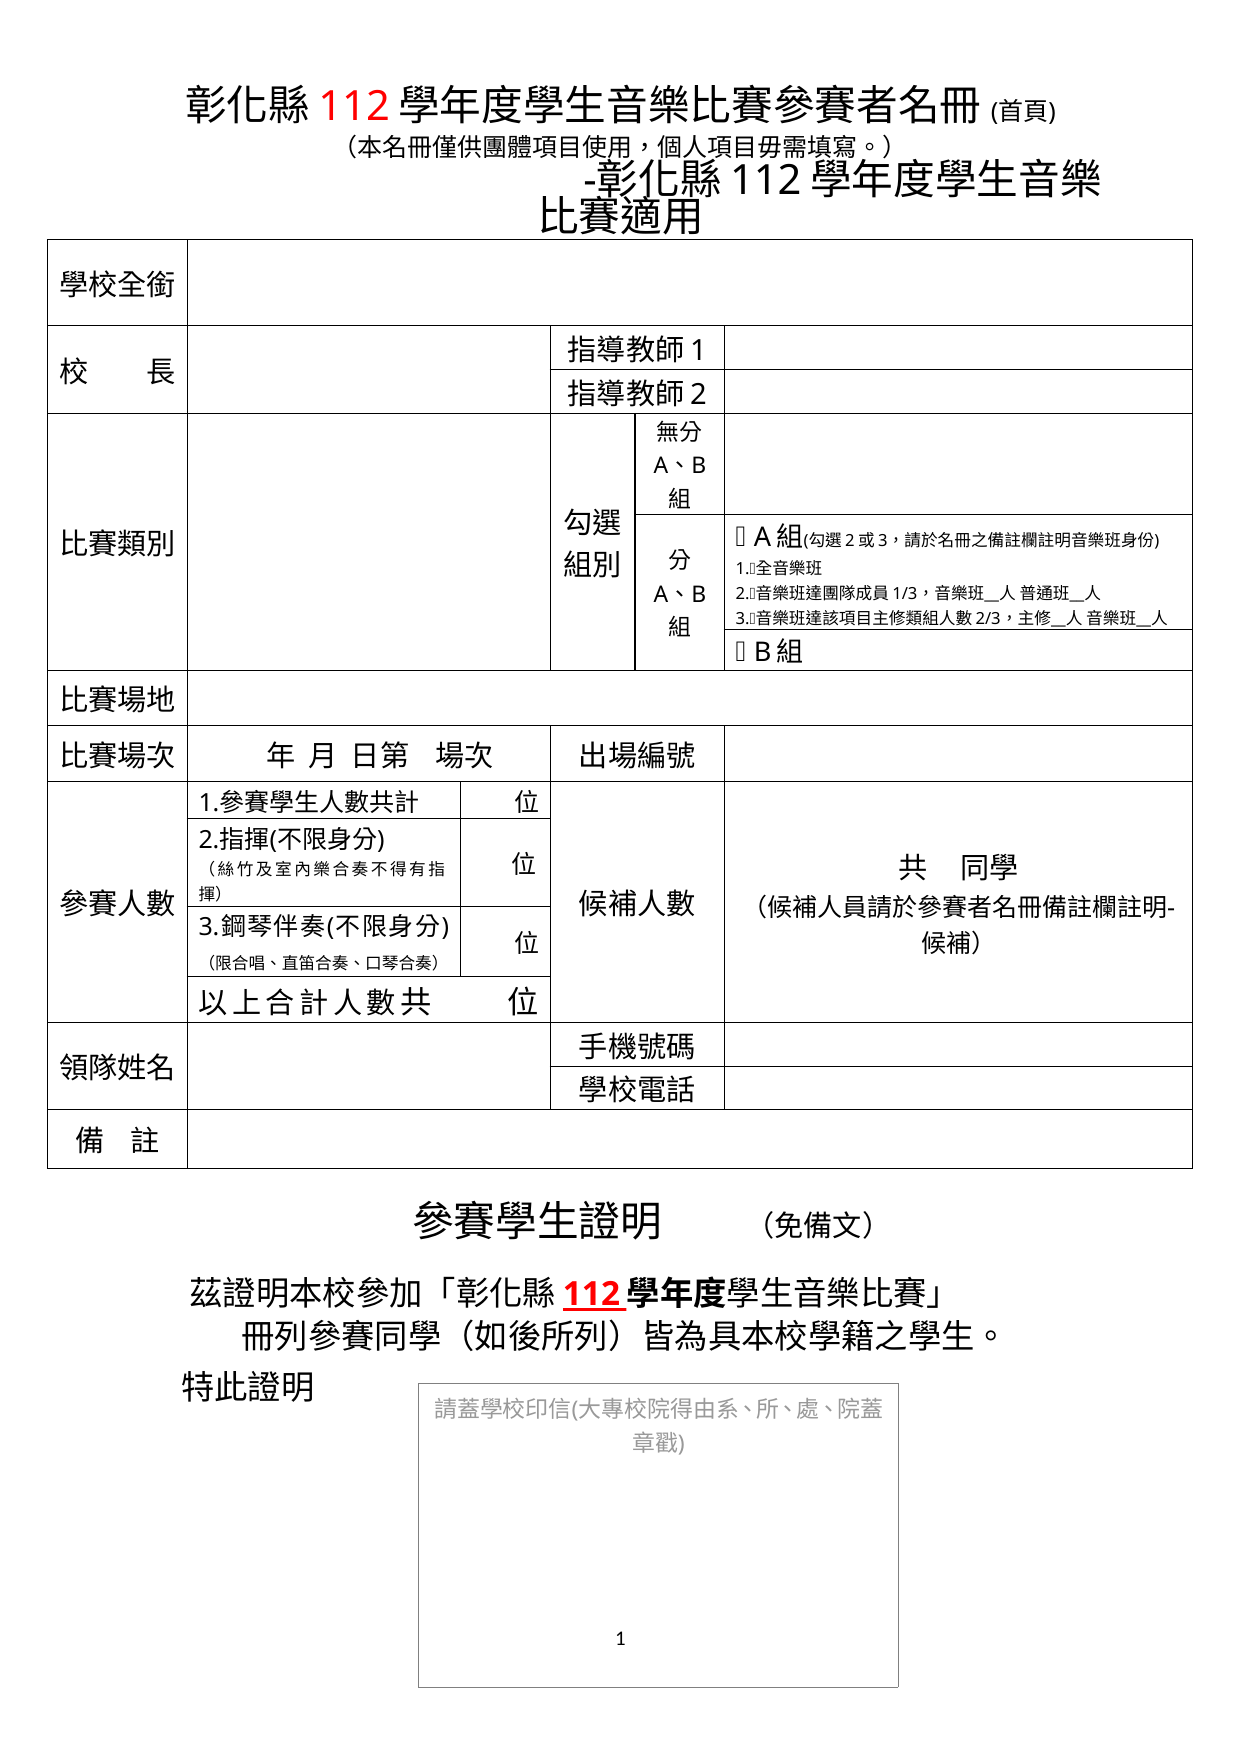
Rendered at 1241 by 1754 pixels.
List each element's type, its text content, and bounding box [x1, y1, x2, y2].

table_cell 比賽場地 [48, 671, 187, 725]
table_cell [725, 414, 1192, 514]
table_cell 2.指揮(不限身分) （絲竹及室內樂合奏不得有指揮） [188, 819, 460, 906]
table_cell  A組(勾選2或3，請於名冊之備註欄註明音樂班身份) 1.全音樂班 2.音樂班達團隊成員1/3，音樂班__人 普通班__人 3.音樂班達該項目主修類組人數2/3，主修__人 音樂班__人 [725, 515, 1192, 629]
table_cell 出場編號 [551, 726, 724, 781]
table_cell 指導教師1 [551, 326, 724, 369]
table_cell 手機號碼 [551, 1023, 724, 1066]
table_cell [188, 1110, 1192, 1168]
text 彰化縣112學年度學生音樂比賽參賽者名冊 (首頁) [120, 90, 1120, 128]
table_cell [725, 1067, 1192, 1109]
table_cell 位 [461, 782, 550, 818]
table_cell 無分A、B組 [636, 414, 724, 514]
text 參賽學生證明 （免備文） [120, 1188, 1120, 1248]
table_cell 參賽人數 [48, 782, 187, 1022]
table_cell 位 [461, 907, 550, 976]
table_cell [725, 370, 1192, 413]
table_cell 候補人數 [551, 782, 724, 1022]
table_cell 備 註 [48, 1110, 187, 1168]
table_cell [725, 1023, 1192, 1066]
table_cell [188, 671, 1192, 725]
text 茲證明本校參加「彰化縣112學年度學生音樂比賽」 [120, 1267, 1120, 1316]
table_cell [725, 726, 1192, 781]
table_cell 3.鋼琴伴奏(不限身分)（限合唱、直笛合奏、口琴合奏） [188, 907, 460, 976]
table_cell 學校電話 [551, 1067, 724, 1109]
table_cell [188, 1023, 550, 1109]
table_cell 年 月 日第 場次 [188, 726, 550, 781]
text 請蓋學校印信(大專校院得由系、所、處、院蓋章戳) [434, 1391, 883, 1458]
text -彰化縣112學年度學生音樂比賽適用 [120, 164, 1120, 239]
table_cell 勾選組別 [551, 414, 634, 669]
table_cell 校 長 [48, 326, 187, 413]
table_cell 1.參賽學生人數共計 [188, 782, 460, 818]
table_cell  B組 [725, 630, 1192, 669]
text 冊列參賽同學（如後所列）皆為具本校學籍之學生。 [120, 1316, 1120, 1357]
text 特此證明 [120, 1357, 1120, 1409]
table_cell 位 [461, 819, 550, 906]
table_cell 比賽類別 [48, 414, 187, 669]
table_cell 比賽場次 [48, 726, 187, 781]
table_cell [725, 326, 1192, 369]
table_cell 共 同學 （候補人員請於參賽者名冊備註欄註明-候補） [725, 782, 1192, 1022]
table_cell [188, 414, 550, 669]
table_cell [188, 326, 550, 413]
text （本名冊僅供團體項目使用，個人項目毋需填寫。） [120, 128, 1120, 164]
table_cell 指導教師2 [551, 370, 724, 413]
table_cell 分 A、B組 [636, 515, 724, 669]
table_cell 領隊姓名 [48, 1023, 187, 1109]
table_cell 以上合計人數共 位 [188, 977, 550, 1022]
table_header 學校全銜 [48, 240, 187, 325]
table_header [188, 240, 1192, 325]
